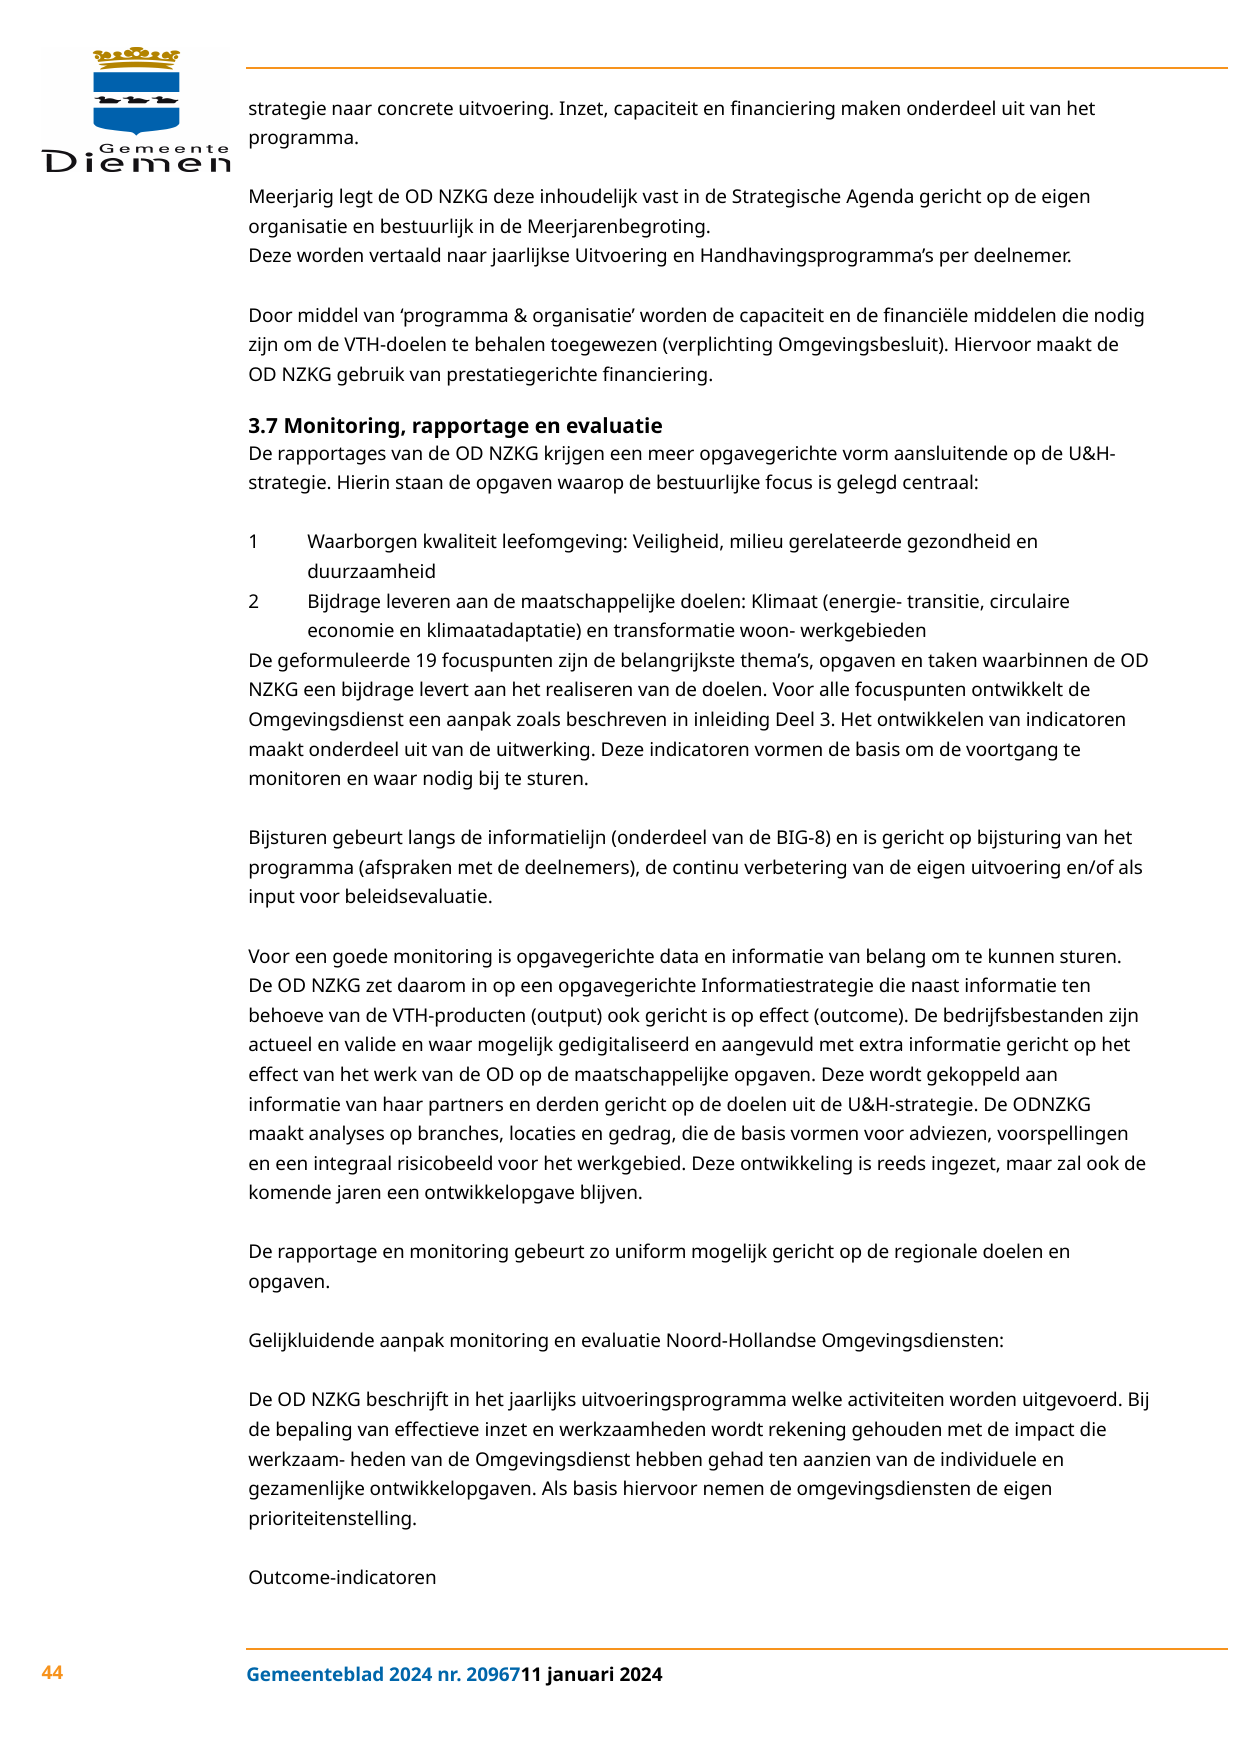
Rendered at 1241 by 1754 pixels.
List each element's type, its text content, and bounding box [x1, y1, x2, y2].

text De rapportages van de OD NZKG krijgen een meer opgavegerichte vorm aansluitende op de U&H-strategie. Hierin staan de opgaven waarop de bestuurlijke focus is gelegd centraal: [248, 440, 1152, 495]
text 3.7 Monitoring, rapportage en evaluatie [248, 411, 1152, 440]
text De OD NZKG zet daarom in op een opgavegerichte Informatiestrategie die naast informatie ten behoeve van de VTH-producten (output) ook gericht is op effect (outcome). De bedrijfsbestanden zijn actueel en valide en waar mogelijk gedigitaliseerd en aangevuld met extra informatie gericht op het effect van het werk van de OD op de maatschappelijke opgaven. Deze wordt gekoppeld aan informatie van haar partners en derden gericht op de doelen uit de U&H-strategie. De ODNZKG maakt analyses op branches, locaties en gedrag, die de basis vormen voor adviezen, voorspellingen en een integraal risicobeeld voor het werkgebied. Deze ontwikkeling is reeds ingezet, maar zal ook de komende jaren een ontwikkelopgave blijven. [248, 972, 1152, 1205]
text Door middel van ‘programma & organisatie’ worden de capaciteit en de financiële middelen die nodig zijn om de VTH-doelen te behalen toegewezen (verplichting Omgevingsbesluit). Hiervoor maakt de OD NZKG gebruik van prestatiegerichte financiering. [248, 302, 1152, 387]
text De rapportage en monitoring gebeurt zo uniform mogelijk gericht op de regionale doelen en opgaven. [248, 1239, 1152, 1294]
text strategie naar concrete uitvoering. Inzet, capaciteit en financiering maken onderdeel uit van het programma. [248, 95, 1152, 150]
text Meerjarig legt de OD NZKG deze inhoudelijk vast in de Strategische Agenda gericht op de eigen organisatie en bestuurlijk in de Meerjarenbegroting. [248, 183, 1152, 239]
list Bijdrage leveren aan de maatschappelijke doelen: Klimaat (energie- transitie, circulaire economie en klimaatadaptatie) en transformatie woon- werkgebieden [248, 588, 1152, 643]
text De OD NZKG beschrijft in het jaarlijks uitvoeringsprogramma welke activiteiten worden uitgevoerd. Bij de bepaling van effectieve inzet en werkzaamheden wordt rekening gehouden met de impact die werkzaam- heden van de Omgevingsdienst hebben gehad ten aanzien van de individuele en gezamenlijke ontwikkelopgaven. Als basis hiervoor nemen de omgevingsdiensten de eigen prioriteitenstelling. [248, 1387, 1152, 1531]
list Waarborgen kwaliteit leefomgeving: Veiligheid, milieu gerelateerde gezondheid en duurzaamheid [248, 529, 1152, 584]
text Outcome-indicatoren [248, 1564, 1152, 1590]
text Voor een goede monitoring is opgavegerichte data en informatie van belang om te kunnen sturen. [248, 943, 1152, 968]
text Deze worden vertaald naar jaarlijkse Uitvoering en Handhavingsprogramma’s per deelnemer. [248, 243, 1152, 268]
text Bijsturen gebeurt langs de informatielijn (onderdeel van de BIG-8) en is gericht op bijsturing van het programma (afspraken met de deelnemers), de continu verbetering van de eigen uitvoering en/of als input voor beleidsevaluatie. [248, 824, 1152, 909]
text Gelijkluidende aanpak monitoring en evaluatie Noord-Hollandse Omgevingsdiensten: [248, 1327, 1152, 1353]
text De geformuleerde 19 focuspunten zijn de belangrijkste thema’s, opgaven en taken waarbinnen de OD NZKG een bijdrage levert aan het realiseren van de doelen. Voor alle focuspunten ontwikkelt de Omgevingsdienst een aanpak zoals beschreven in inleiding Deel 3. Het ontwikkelen van indicatoren maakt onderdeel uit van de uitwerking. Deze indicatoren vormen de basis om de voortgang te monitoren en waar nodig bij te sturen. [248, 647, 1152, 791]
picture [41, 47, 231, 172]
